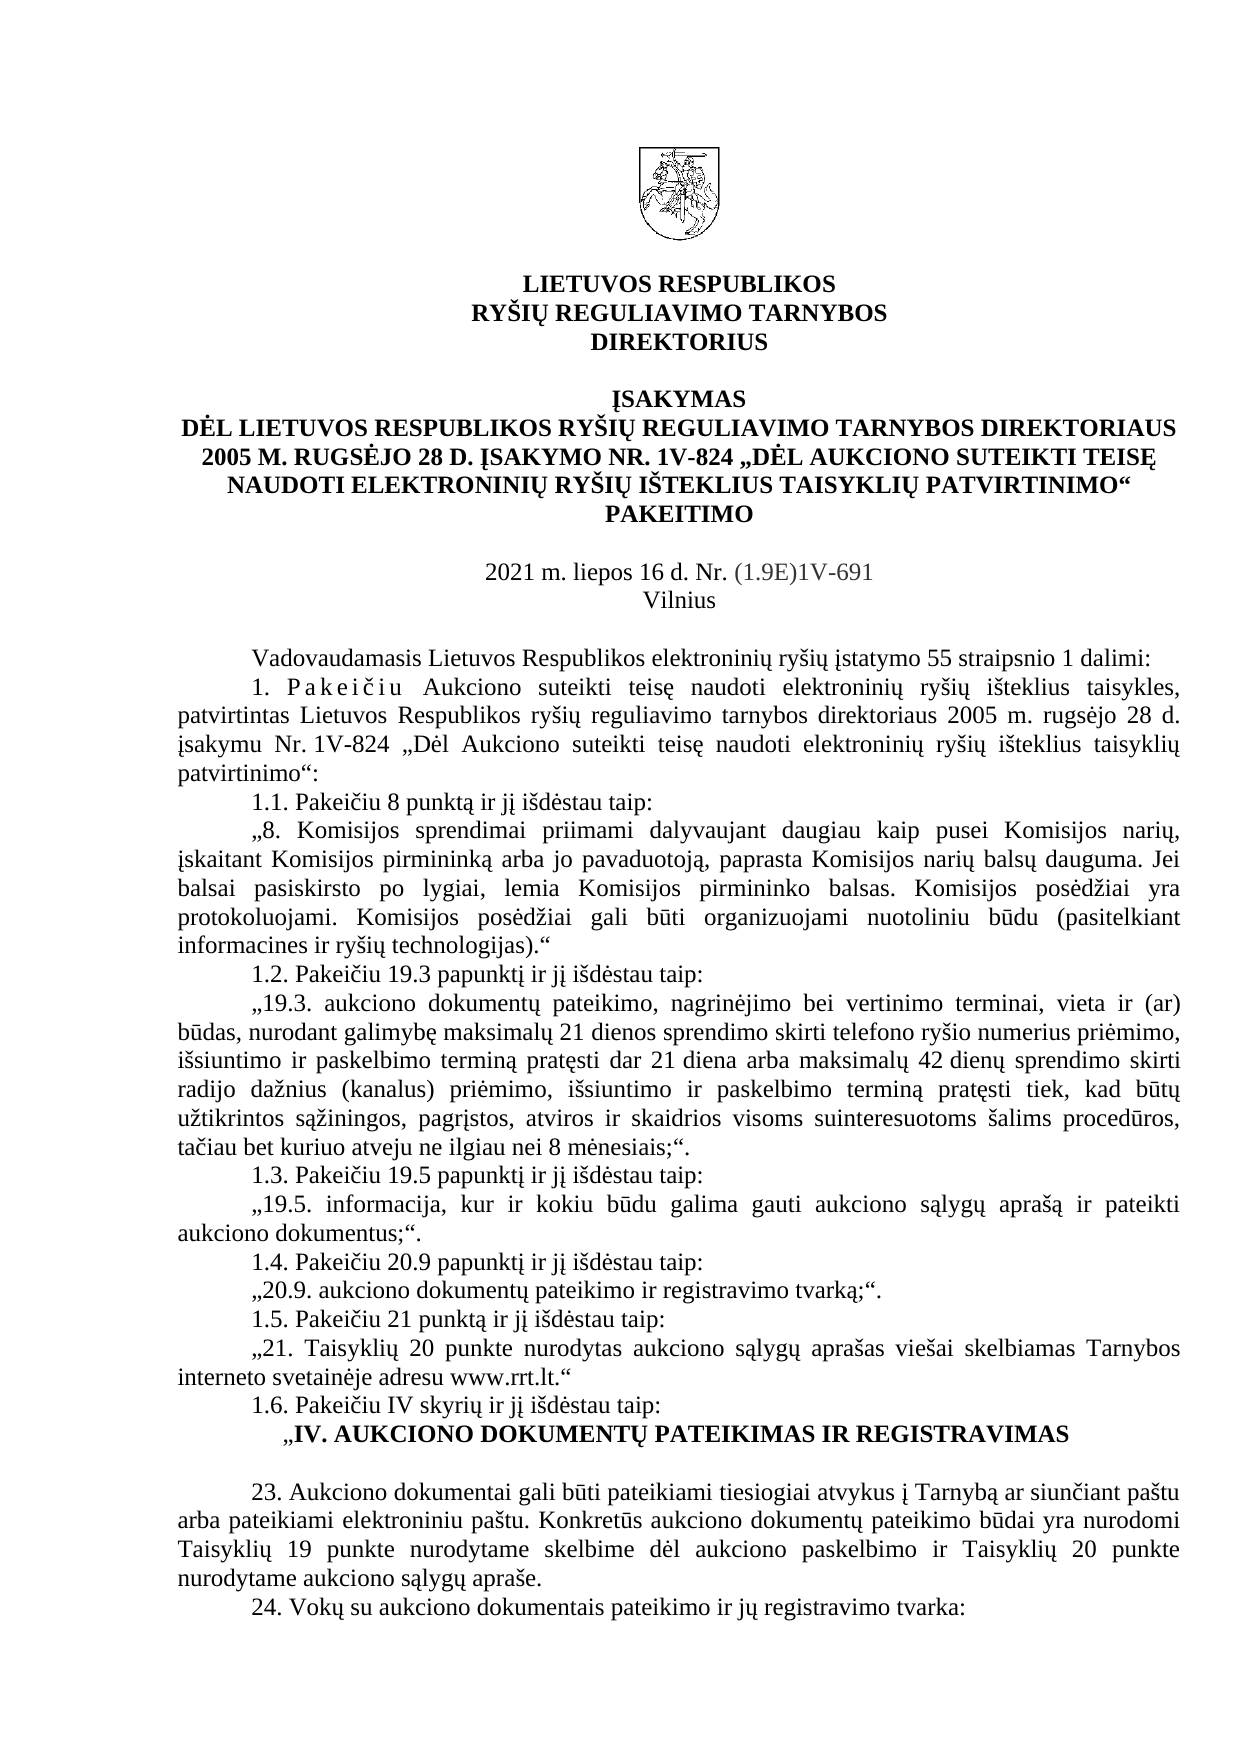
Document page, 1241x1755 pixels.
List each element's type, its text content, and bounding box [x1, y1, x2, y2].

text ĮSAKYMAS [177, 384, 1181, 413]
text DĖL LIETUVOS RESPUBLIKOS RYŠIŲ REGULIAVIMO TARNYBOS DIREKTORIAUS 2005 M. RUGSĖJO 28 D. ĮSAKYMO NR. 1V-824 „DĖL AUKCIONO SUTEIKTI TEISĘ NAUDOTI ELEKTRONINIŲ RYŠIŲ IŠTEKLIUS TAISYKLIŲ PATVIRTINIMO“ PAKEITIMO [177, 413, 1181, 528]
text „21. Taisyklių 20 punkte nurodytas aukciono sąlygų aprašas viešai skelbiamas Tarnybos interneto svetainėje adresu www.rrt.lt.“ [177, 1333, 1181, 1391]
text „19.5. informacija, kur ir kokiu būdu galima gauti aukciono sąlygų aprašą ir pateikti aukciono dokumentus;“. [177, 1189, 1181, 1247]
text Vadovaudamasis Lietuvos Respublikos elektroninių ryšių įstatymo 55 straipsnio 1 dalimi: [177, 643, 1181, 672]
text 1.5. Pakeičiu 21 punktą ir jį išdėstau taip: [177, 1304, 1181, 1333]
text 1.2. Pakeičiu 19.3 papunktį ir jį išdėstau taip: [177, 959, 1181, 988]
text DIREKTORIUS [177, 327, 1181, 356]
text 1.4. Pakeičiu 20.9 papunktį ir jį išdėstau taip: [177, 1247, 1181, 1276]
text Vilnius [177, 586, 1181, 614]
text RYŠIŲ REGULIAVIMO TARNYBOS [177, 298, 1181, 327]
text „8. Komisijos sprendimai priimami dalyvaujant daugiau kaip pusei Komisijos narių, įskaitant Komisijos pirmininką arba jo pavaduotoją, paprasta Komisijos narių balsų dauguma. Jei balsai pasiskirsto po lygiai, lemia Komisijos pirmininko balsas. Komisijos posėdžiai yra protokoluojami. Komisijos posėdžiai gali būti organizuojami nuotoliniu būdu (pasitelkiant informacines ir ryšių technologijas).“ [177, 816, 1181, 959]
text LIETUVOS RESPUBLIKOS [177, 269, 1181, 298]
text 23. Aukciono dokumentai gali būti pateikiami tiesiogiai atvykus į Tarnybą ar siunčiant paštu arba pateikiami elektroniniu paštu. Konkretūs aukciono dokumentų pateikimo būdai yra nurodomi Taisyklių 19 punkte nurodytame skelbime dėl aukciono paskelbimo ir Taisyklių 20 punkte nurodytame aukciono sąlygų apraše. [177, 1477, 1181, 1592]
text 2021 m. liepos 16 d. Nr. (1.9E)1V-691 [177, 557, 1181, 586]
text 1. Pakeičiu Aukciono suteikti teisę naudoti elektroninių ryšių išteklius taisykles, patvirtintas Lietuvos Respublikos ryšių reguliavimo tarnybos direktoriaus 2005 m. rugsėjo 28 d. įsakymu Nr. 1V-824 „Dėl Aukciono suteikti teisę naudoti elektroninių ryšių išteklius taisyklių patvirtinimo“: [177, 672, 1181, 787]
text 1.3. Pakeičiu 19.5 papunktį ir jį išdėstau taip: [177, 1161, 1181, 1189]
text 1.6. Pakeičiu IV skyrių ir jį išdėstau taip: [177, 1391, 1181, 1419]
text „IV. AUKCIONO DOKUMENTŲ PATEIKIMAS IR REGISTRAVIMAS [177, 1419, 1181, 1448]
text „20.9. aukciono dokumentų pateikimo ir registravimo tvarką;“. [177, 1276, 1181, 1304]
text „19.3. aukciono dokumentų pateikimo, nagrinėjimo bei vertinimo terminai, vieta ir (ar) būdas, nurodant galimybę maksimalų 21 dienos sprendimo skirti telefono ryšio numerius priėmimo, išsiuntimo ir paskelbimo terminą pratęsti dar 21 diena arba maksimalų 42 dienų sprendimo skirti radijo dažnius (kanalus) priėmimo, išsiuntimo ir paskelbimo terminą pratęsti tiek, kad būtų užtikrintos sąžiningos, pagrįstos, atviros ir skaidrios visoms suinteresuotoms šalims procedūros, tačiau bet kuriuo atveju ne ilgiau nei 8 mėnesiais;“. [177, 988, 1181, 1161]
text 24. Vokų su aukciono dokumentais pateikimo ir jų registravimo tvarka: [177, 1592, 1181, 1621]
text 1.1. Pakeičiu 8 punktą ir jį išdėstau taip: [177, 787, 1181, 816]
